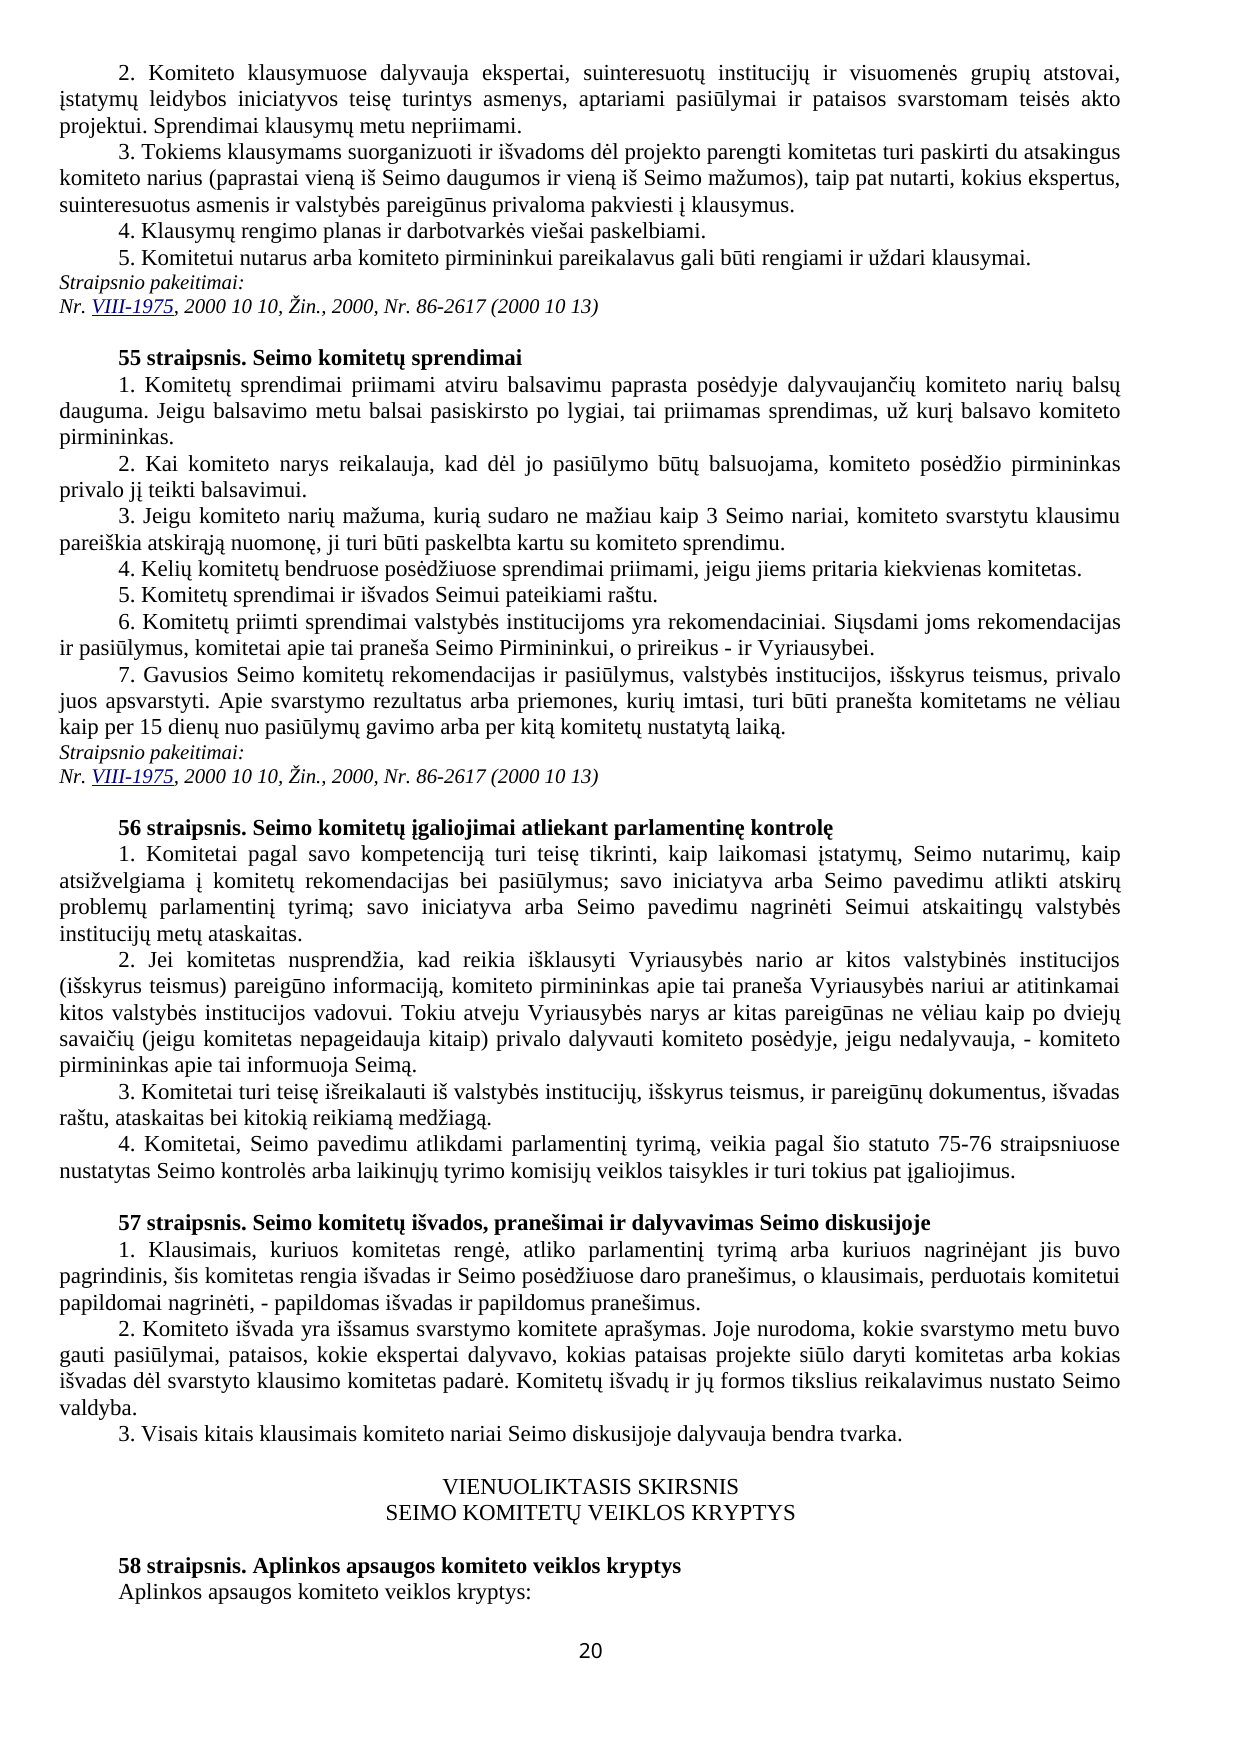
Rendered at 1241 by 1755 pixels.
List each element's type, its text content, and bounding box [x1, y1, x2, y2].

text 1. Komitetų sprendimai priimami atviru balsavimu paprasta posėdyje dalyvaujančių komiteto narių balsų dauguma. Jeigu balsavimo metu balsai pasiskirsto po lygiai, tai priimamas sprendimas, už kurį balsavo komiteto pirmininkas. [59, 371, 1122, 450]
text Straipsnio pakeitimai: [59, 270, 1122, 294]
text 57 straipsnis. Seimo komitetų išvados, pranešimai ir dalyvavimas Seimo diskusijoje [118, 1209, 1122, 1236]
text SEIMO KOMITETŲ VEIKLOS KRYPTYS [59, 1499, 1122, 1526]
text 1. Klausimais, kuriuos komitetas rengė, atliko parlamentinį tyrimą arba kuriuos nagrinėjant jis buvo pagrindinis, šis komitetas rengia išvadas ir Seimo posėdžiuose daro pranešimus, o klausimais, perduotais komitetui papildomai nagrinėti, - papildomas išvadas ir papildomus pranešimus. [59, 1236, 1122, 1315]
text 3. Komitetai turi teisę išreikalauti iš valstybės institucijų, išskyrus teismus, ir pareigūnų dokumentus, išvadas raštu, ataskaitas bei kitokią reikiamą medžiagą. [59, 1078, 1122, 1130]
text 58 straipsnis. Aplinkos apsaugos komiteto veiklos kryptys [59, 1552, 1122, 1578]
text 4. Komitetai, Seimo pavedimu atlikdami parlamentinį tyrimą, veikia pagal šio statuto 75-76 straipsniuose nustatytas Seimo kontrolės arba laikinųjų tyrimo komisijų veiklos taisykles ir turi tokius pat įgaliojimus. [59, 1130, 1122, 1183]
text 5. Komitetų sprendimai ir išvados Seimui pateikiami raštu. [59, 582, 1122, 608]
text 2. Kai komiteto narys reikalauja, kad dėl jo pasiūlymo būtų balsuojama, komiteto posėdžio pirmininkas privalo jį teikti balsavimui. [59, 450, 1122, 502]
text Straipsnio pakeitimai: [59, 740, 1122, 764]
text 7. Gavusios Seimo komitetų rekomendacijas ir pasiūlymus, valstybės institucijos, išskyrus teismus, privalo juos apsvarstyti. Apie svarstymo rezultatus arba priemones, kurių imtasi, turi būti pranešta komitetams ne vėliau kaip per 15 dienų nuo pasiūlymų gavimo arba per kitą komitetų nustatytą laiką. [59, 661, 1122, 740]
text 55 straipsnis. Seimo komitetų sprendimai [59, 344, 1122, 371]
text 6. Komitetų priimti sprendimai valstybės institucijoms yra rekomendaciniai. Siųsdami joms rekomendacijas ir pasiūlymus, komitetai apie tai praneša Seimo Pirmininkui, o prireikus - ir Vyriausybei. [59, 608, 1122, 661]
text Nr. VIII-1975, 2000 10 10, Žin., 2000, Nr. 86-2617 (2000 10 13) [59, 764, 1122, 788]
text 1. Komitetai pagal savo kompetenciją turi teisę tikrinti, kaip laikomasi įstatymų, Seimo nutarimų, kaip atsižvelgiama į komitetų rekomendacijas bei pasiūlymus; savo iniciatyva arba Seimo pavedimu atlikti atskirų problemų parlamentinį tyrimą; savo iniciatyva arba Seimo pavedimu nagrinėti Seimui atskaitingų valstybės institucijų metų ataskaitas. [59, 841, 1122, 946]
text 2. Komiteto išvada yra išsamus svarstymo komitete aprašymas. Joje nurodoma, kokie svarstymo metu buvo gauti pasiūlymai, pataisos, kokie ekspertai dalyvavo, kokias pataisas projekte siūlo daryti komitetas arba kokias išvadas dėl svarstyto klausimo komitetas padarė. Komitetų išvadų ir jų formos tikslius reikalavimus nustato Seimo valdyba. [59, 1315, 1122, 1420]
text VIENUOLIKTASIS SKIRSNIS [59, 1473, 1122, 1499]
text 3. Tokiems klausymams suorganizuoti ir išvadoms dėl projekto parengti komitetas turi paskirti du atsakingus komiteto narius (paprastai vieną iš Seimo daugumos ir vieną iš Seimo mažumos), taip pat nutarti, kokius ekspertus, suinteresuotus asmenis ir valstybės pareigūnus privaloma pakviesti į klausymus. [59, 138, 1122, 217]
text 4. Kelių komitetų bendruose posėdžiuose sprendimai priimami, jeigu jiems pritaria kiekvienas komitetas. [59, 555, 1122, 582]
text Nr. VIII-1975, 2000 10 10, Žin., 2000, Nr. 86-2617 (2000 10 13) [59, 294, 1122, 318]
text 5. Komitetui nutarus arba komiteto pirmininkui pareikalavus gali būti rengiami ir uždari klausymai. [59, 243, 1122, 270]
text 4. Klausymų rengimo planas ir darbotvarkės viešai paskelbiami. [59, 217, 1122, 243]
text 2. Jei komitetas nusprendžia, kad reikia išklausyti Vyriausybės nario ar kitos valstybinės institucijos (išskyrus teismus) pareigūno informaciją, komiteto pirmininkas apie tai praneša Vyriausybės nariui ar atitinkamai kitos valstybės institucijos vadovui. Tokiu atveju Vyriausybės narys ar kitas pareigūnas ne vėliau kaip po dviejų savaičių (jeigu komitetas nepageidauja kitaip) privalo dalyvauti komiteto posėdyje, jeigu nedalyvauja, - komiteto pirmininkas apie tai informuoja Seimą. [59, 946, 1122, 1078]
text 2. Komiteto klausymuose dalyvauja ekspertai, suinteresuotų institucijų ir visuomenės grupių atstovai, įstatymų leidybos iniciatyvos teisę turintys asmenys, aptariami pasiūlymai ir pataisos svarstomam teisės akto projektui. Sprendimai klausymų metu nepriimami. [59, 59, 1122, 138]
text Aplinkos apsaugos komiteto veiklos kryptys: [59, 1578, 1122, 1605]
text 3. Visais kitais klausimais komiteto nariai Seimo diskusijoje dalyvauja bendra tvarka. [59, 1420, 1122, 1447]
text 56 straipsnis. Seimo komitetų įgaliojimai atliekant parlamentinę kontrolę [59, 814, 1122, 841]
text 3. Jeigu komiteto narių mažuma, kurią sudaro ne mažiau kaip 3 Seimo nariai, komiteto svarstytu klausimu pareiškia atskirąją nuomonę, ji turi būti paskelbta kartu su komiteto sprendimu. [59, 502, 1122, 555]
